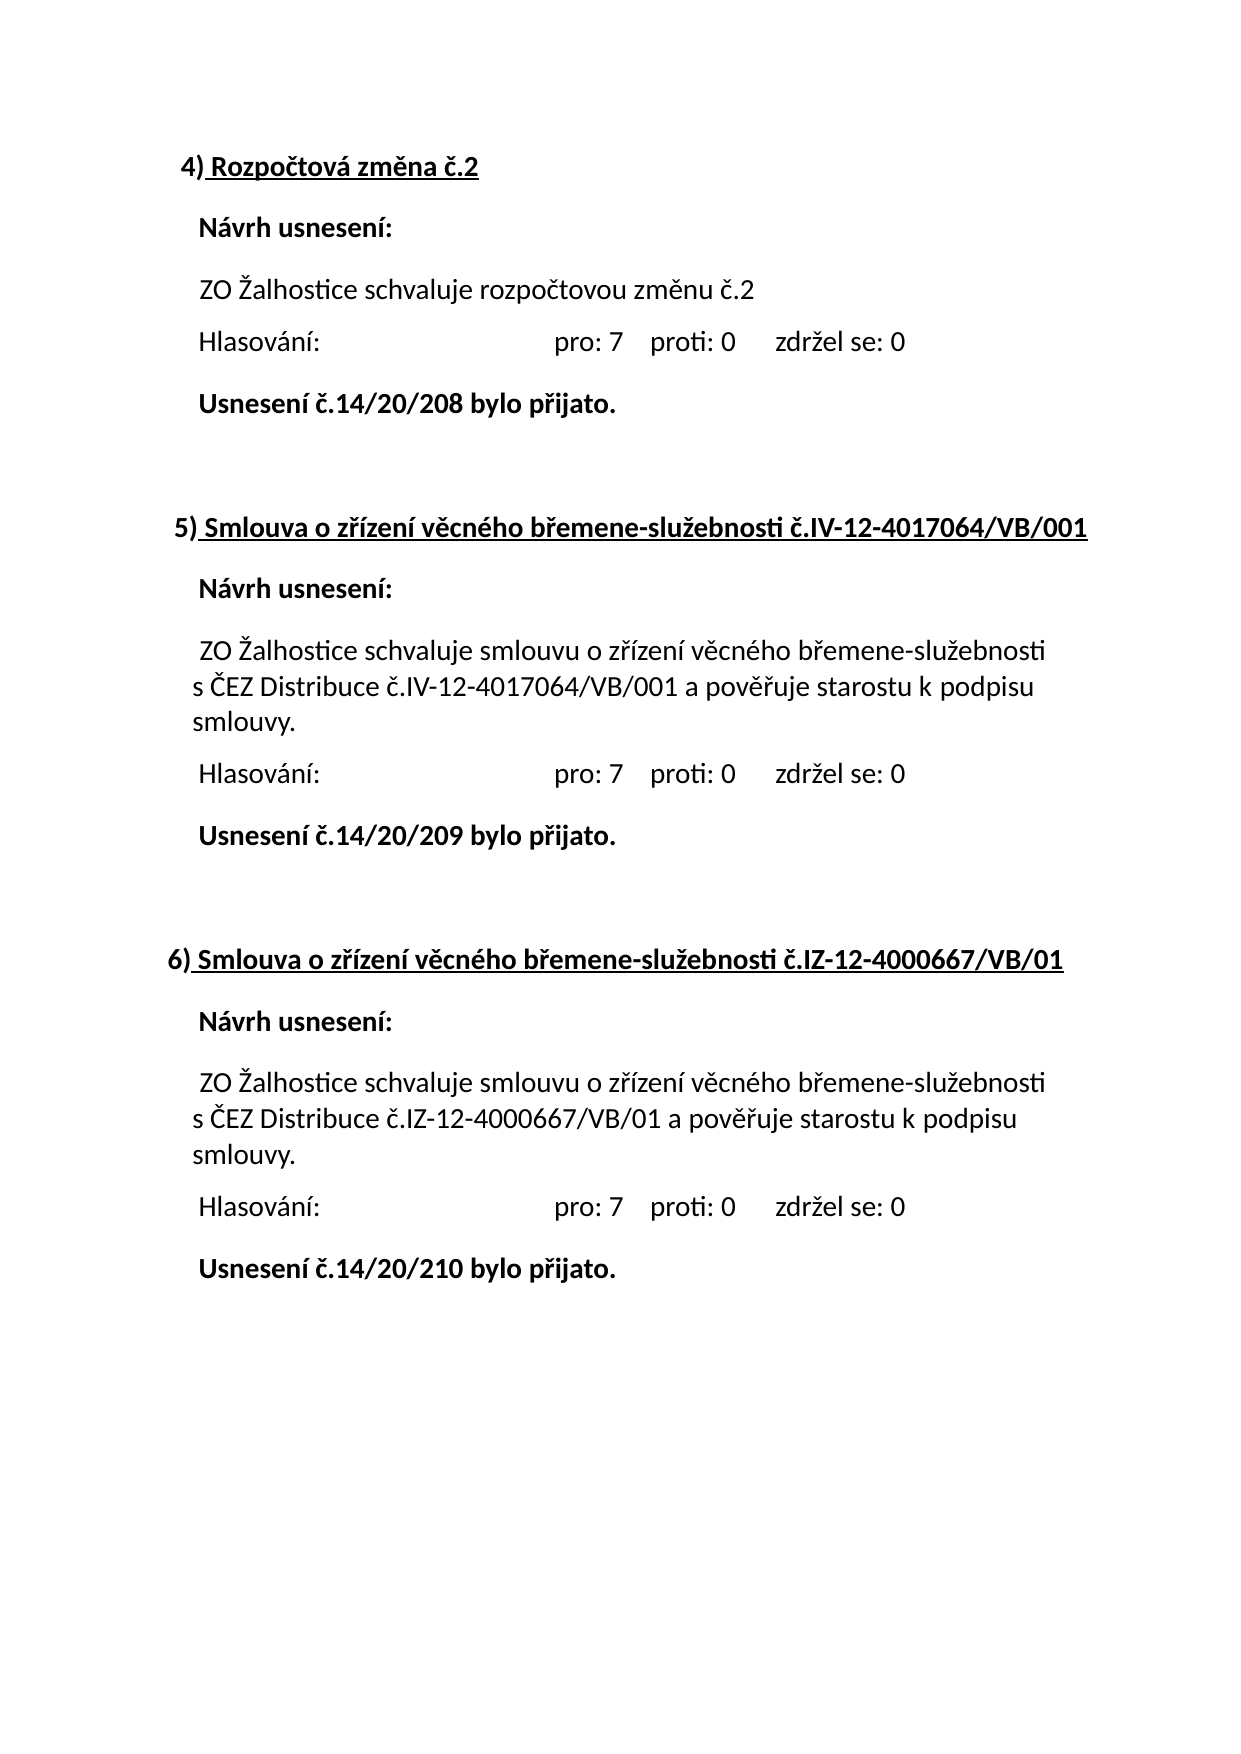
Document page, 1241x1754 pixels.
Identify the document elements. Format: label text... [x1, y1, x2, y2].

text Hlasování: pro: 7 proti: 0 zdržel se: 0 [185, 323, 1093, 359]
text Návrh usnesení: [185, 1003, 1093, 1038]
text Návrh usnesení: [185, 209, 1093, 245]
text ZO Žalhostice schvaluje smlouvu o zřízení věcného břemene-služebnosti s ČEZ Distribuce č.IV-12-4017064/VB/001 a pověřuje starostu k podpisu smlouvy. [192, 632, 1093, 739]
text 5) Smlouva o zřízení věcného břemene-služebnosti č.IV-12-4017064/VB/001 [148, 509, 1093, 544]
text Usnesení č.14/20/209 bylo přijato. [185, 817, 1093, 853]
text Usnesení č.14/20/208 bylo přijato. [185, 385, 1093, 421]
text 6) Smlouva o zřízení věcného břemene-služebnosti č.IZ-12-4000667/VB/01 [148, 941, 1093, 977]
text Hlasování: pro: 7 proti: 0 zdržel se: 0 [185, 756, 1093, 791]
text ZO Žalhostice schvaluje rozpočtovou změnu č.2 [192, 271, 1093, 307]
text Usnesení č.14/20/210 bylo přijato. [185, 1250, 1093, 1285]
text Návrh usnesení: [185, 570, 1093, 606]
text 4) Rozpočtová změna č.2 [148, 148, 1093, 183]
text Hlasování: pro: 7 proti: 0 zdržel se: 0 [185, 1188, 1093, 1223]
text ZO Žalhostice schvaluje smlouvu o zřízení věcného břemene-služebnosti s ČEZ Distribuce č.IZ-12-4000667/VB/01 a pověřuje starostu k podpisu smlouvy. [192, 1064, 1093, 1171]
